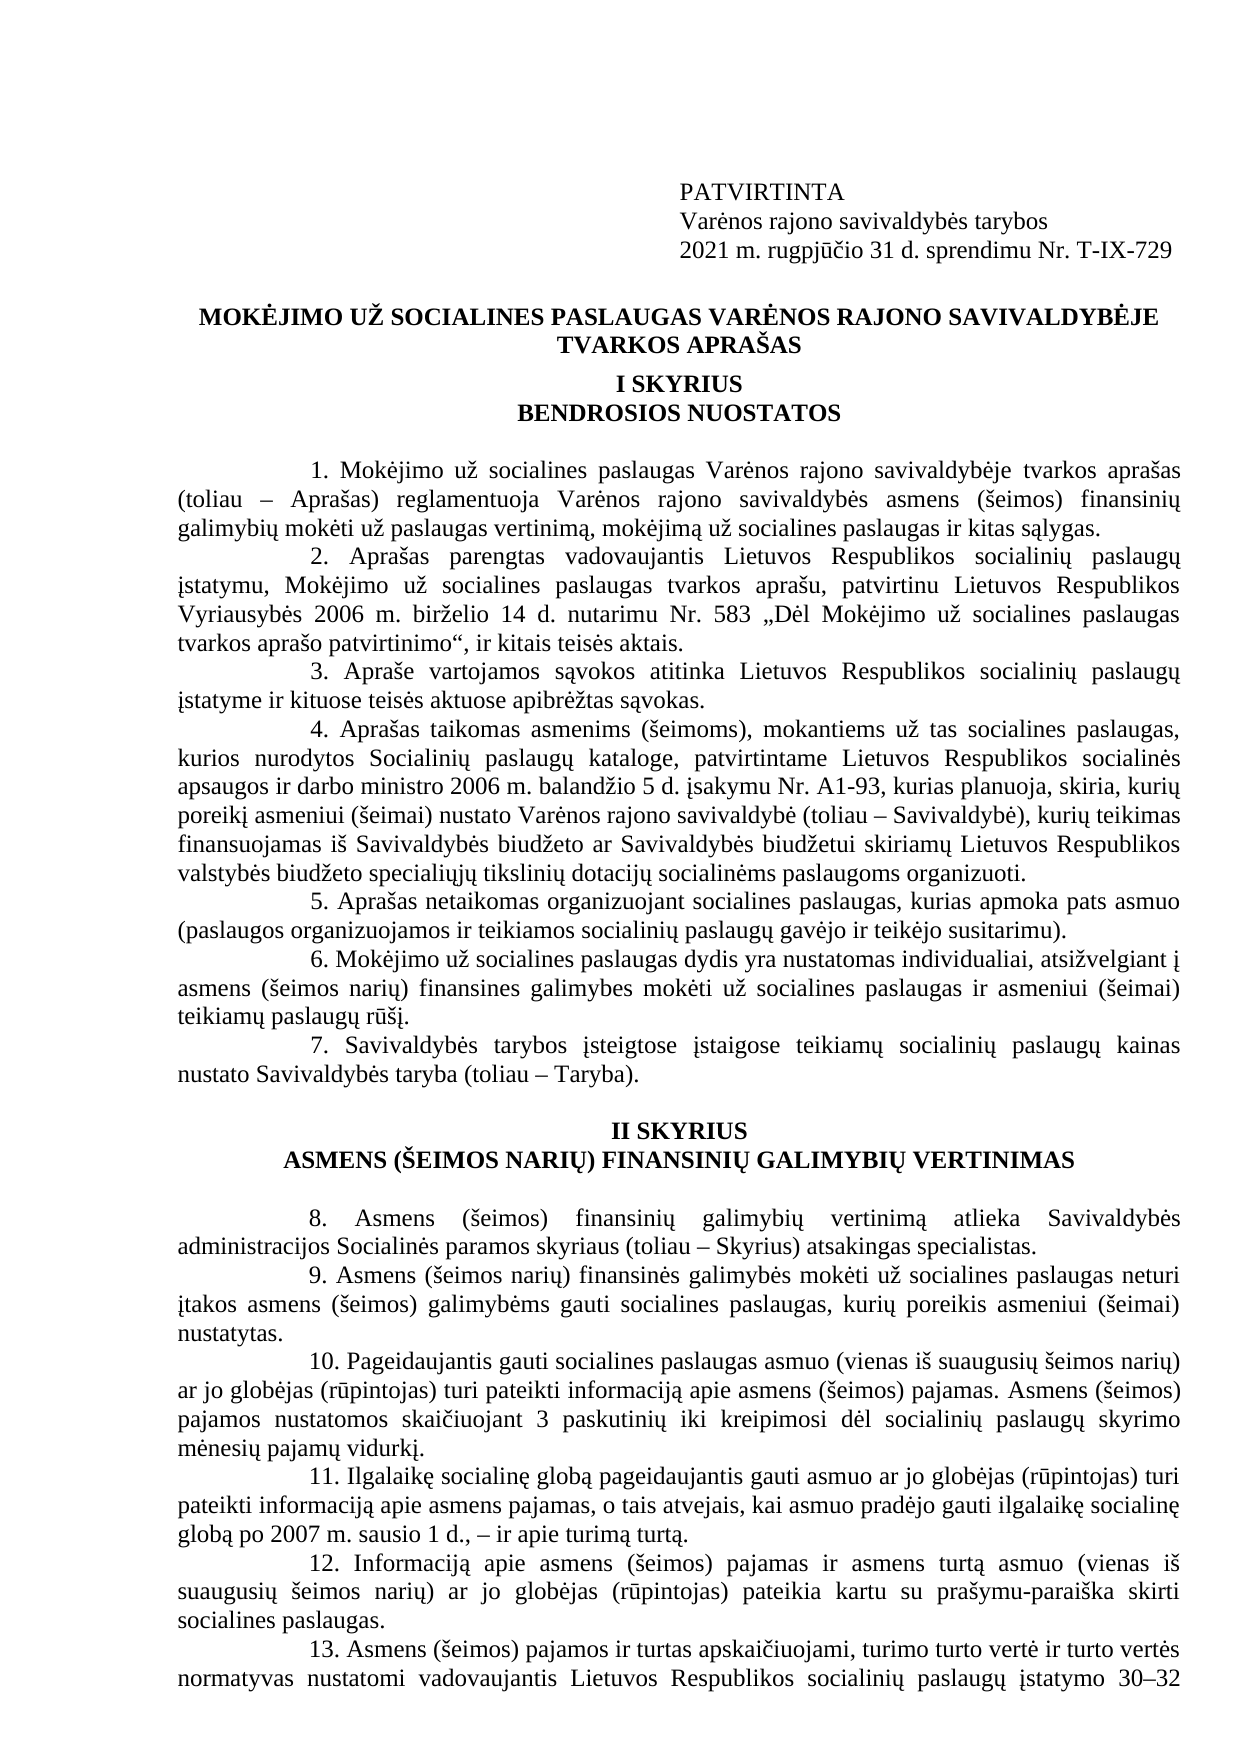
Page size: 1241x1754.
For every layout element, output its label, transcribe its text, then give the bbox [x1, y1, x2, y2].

text ASMENS (ŠEIMOS NARIŲ) FINANSINIŲ GALIMYBIŲ VERTINIMAS [177, 1145, 1181, 1174]
text 11. Ilgalaikę socialinę globą pageidaujantis gauti asmuo ar jo globėjas (rūpintojas) turi pateikti informaciją apie asmens pajamas, o tais atvejais, kai asmuo pradėjo gauti ilgalaikę socialinę globą po 2007 m. sausio 1 d., – ir apie turimą turtą. [177, 1461, 1181, 1548]
text PATVIRTINTA [467, 177, 1181, 206]
text 10. Pageidaujantis gauti socialines paslaugas asmuo (vienas iš suaugusių šeimos narių) ar jo globėjas (rūpintojas) turi pateikti informaciją apie asmens (šeimos) pajamas. Asmens (šeimos) pajamos nustatomos skaičiuojant 3 paskutinių iki kreipimosi dėl socialinių paslaugų skyrimo mėnesių pajamų vidurkį. [177, 1346, 1181, 1461]
text II SKYRIUS [177, 1116, 1181, 1145]
text 13. Asmens (šeimos) pajamos ir turtas apskaičiuojami, turimo turto vertė ir turto vertės normatyvas nustatomi vadovaujantis Lietuvos Respublikos socialinių paslaugų įstatymo 30–32 [177, 1634, 1181, 1691]
text 1. Mokėjimo už socialines paslaugas Varėnos rajono savivaldybėje tvarkos aprašas (toliau – Aprašas) reglamentuoja Varėnos rajono savivaldybės asmens (šeimos) finansinių galimybių mokėti už paslaugas vertinimą, mokėjimą už socialines paslaugas ir kitas sąlygas. [177, 455, 1181, 541]
text 2. Aprašas parengtas vadovaujantis Lietuvos Respublikos socialinių paslaugų įstatymu, Mokėjimo už socialines paslaugas tvarkos aprašu, patvirtinu Lietuvos Respublikos Vyriausybės 2006 m. birželio 14 d. nutarimu Nr. 583 „Dėl Mokėjimo už socialines paslaugas tvarkos aprašo patvirtinimo“, ir kitais teisės aktais. [177, 541, 1181, 656]
text BENDROSIOS NUOSTATOS [177, 398, 1181, 426]
text 3. Apraše vartojamos sąvokos atitinka Lietuvos Respublikos socialinių paslaugų įstatyme ir kituose teisės aktuose apibrėžtas sąvokas. [177, 656, 1181, 714]
text 5. Aprašas netaikomas organizuojant socialines paslaugas, kurias apmoka pats asmuo (paslaugos organizuojamos ir teikiamos socialinių paslaugų gavėjo ir teikėjo susitarimu). [177, 886, 1181, 944]
text MOKĖJIMO UŽ SOCIALINES PASLAUGAS VARĖNOS RAJONO SAVIVALDYBĖJE TVARKOS APRAŠAS [177, 302, 1181, 359]
text 12. Informaciją apie asmens (šeimos) pajamas ir asmens turtą asmuo (vienas iš suaugusių šeimos narių) ar jo globėjas (rūpintojas) pateikia kartu su prašymu-paraiška skirti socialines paslaugas. [177, 1548, 1181, 1634]
text 4. Aprašas taikomas asmenims (šeimoms), mokantiems už tas socialines paslaugas, kurios nurodytos Socialinių paslaugų kataloge, patvirtintame Lietuvos Respublikos socialinės apsaugos ir darbo ministro 2006 m. balandžio 5 d. įsakymu Nr. A1-93, kurias planuoja, skiria, kurių poreikį asmeniui (šeimai) nustato Varėnos rajono savivaldybė (toliau – Savivaldybė), kurių teikimas finansuojamas iš Savivaldybės biudžeto ar Savivaldybės biudžetui skiriamų Lietuvos Respublikos valstybės biudžeto specialiųjų tikslinių dotacijų socialinėms paslaugoms organizuoti. [177, 714, 1181, 886]
text 6. Mokėjimo už socialines paslaugas dydis yra nustatomas individualiai, atsižvelgiant į asmens (šeimos narių) finansines galimybes mokėti už socialines paslaugas ir asmeniui (šeimai) teikiamų paslaugų rūšį. [177, 944, 1181, 1030]
text I SKYRIUS [177, 369, 1181, 398]
text 9. Asmens (šeimos narių) finansinės galimybės mokėti už socialines paslaugas neturi įtakos asmens (šeimos) galimybėms gauti socialines paslaugas, kurių poreikis asmeniui (šeimai) nustatytas. [177, 1260, 1181, 1346]
text 7. Savivaldybės tarybos įsteigtose įstaigose teikiamų socialinių paslaugų kainas nustato Savivaldybės taryba (toliau – Taryba). [177, 1030, 1181, 1088]
text 8. Asmens (šeimos) finansinių galimybių vertinimą atlieka Savivaldybės administracijos Socialinės paramos skyriaus (toliau – Skyrius) atsakingas specialistas. [177, 1203, 1181, 1260]
text Varėnos rajono savivaldybės tarybos [177, 206, 1181, 235]
text 2021 m. rugpjūčio 31 d. sprendimu Nr. T-IX-729 [177, 235, 1181, 263]
